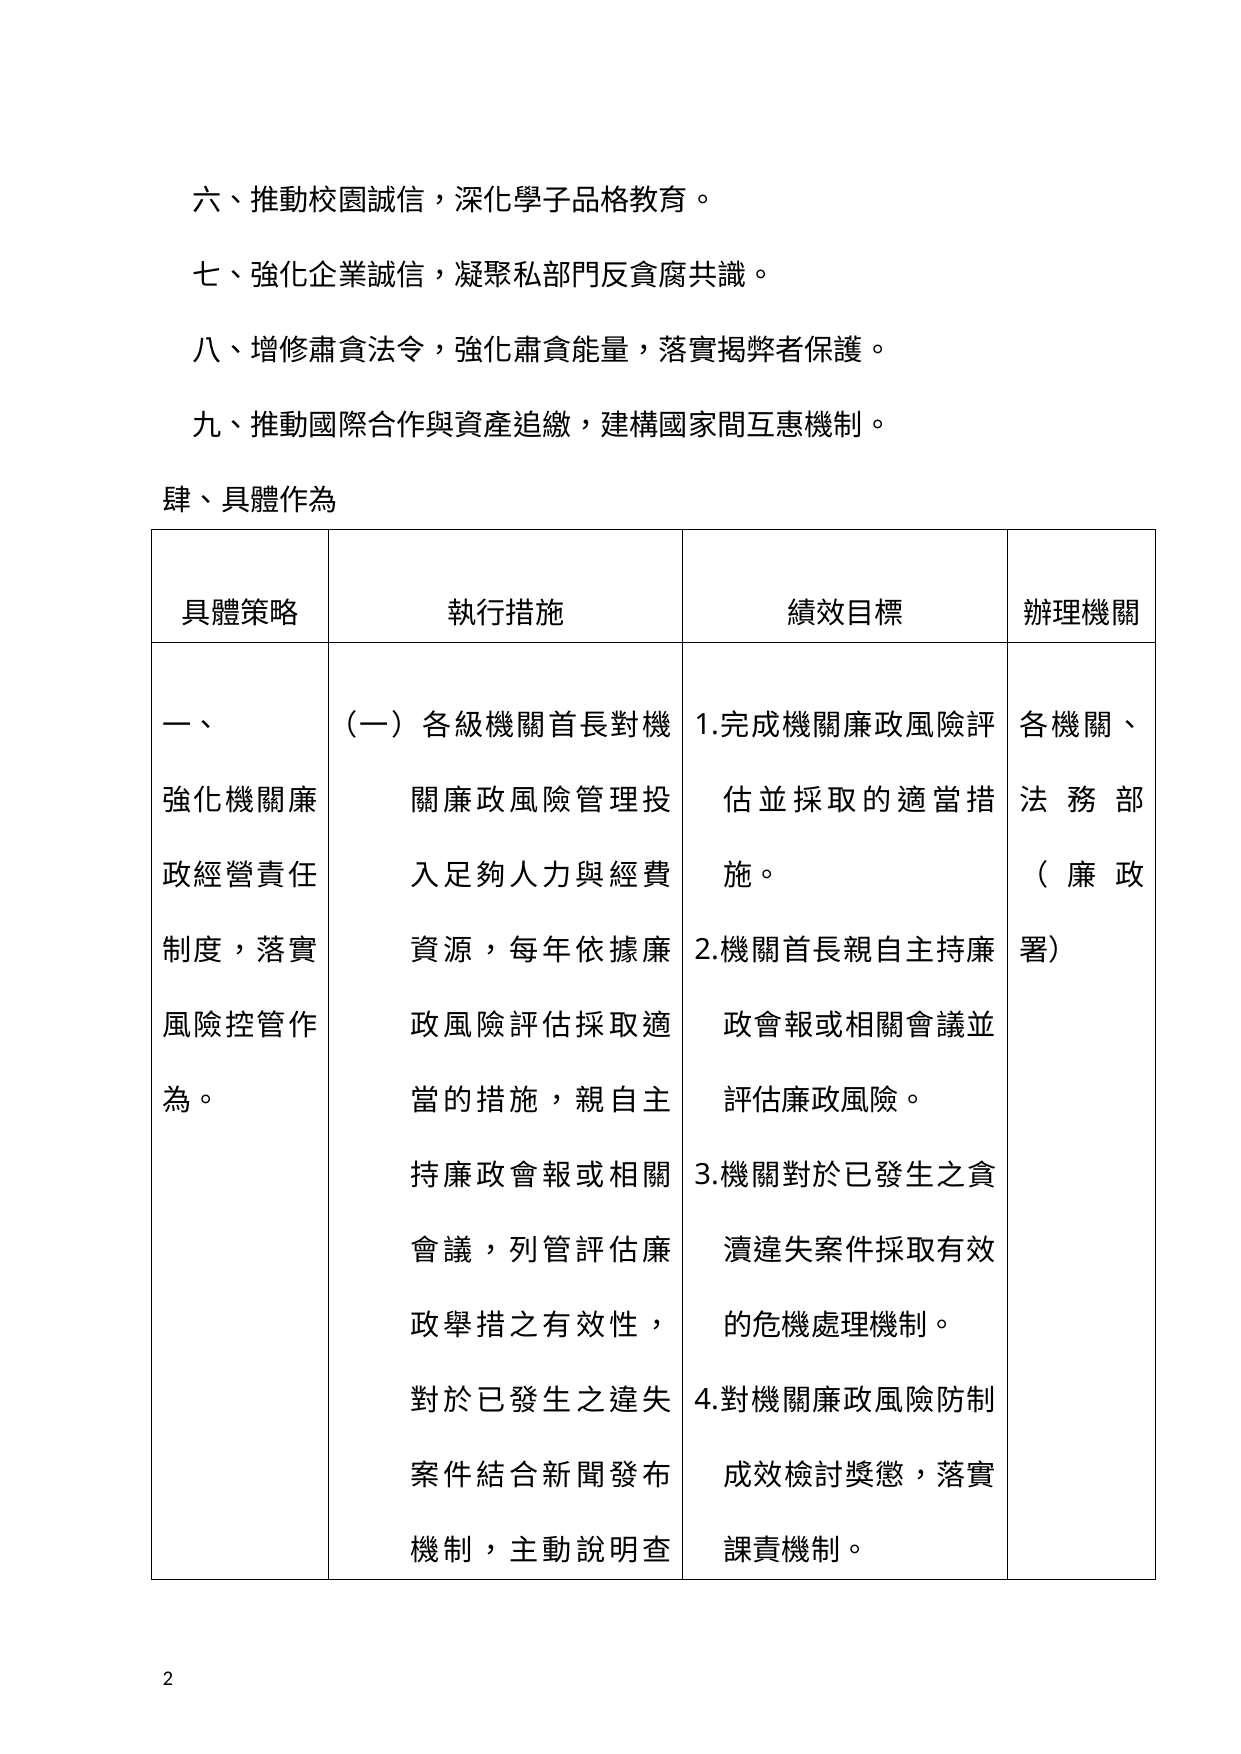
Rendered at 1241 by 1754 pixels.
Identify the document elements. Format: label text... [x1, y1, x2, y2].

table_header 具體策略 [152, 530, 328, 642]
text 九、推動國際合作與資產追繳，建構國家間互惠機制。 [192, 379, 1078, 454]
table_cell （一）各級機關首長對機關廉政風險管理投入足夠人力與經費資源，每年依據廉政風險評估採取適當的措施，親自主持廉政會報或相關會議，列管評估廉政舉措之有效性，對於已發生之違失案件結合新聞發布機制，主動說明查 [329, 643, 682, 1579]
table_header 執行措施 [329, 530, 682, 642]
text 七、強化企業誠信，凝聚私部門反貪腐共識。 [192, 229, 1078, 304]
text 肆、具體作為 [162, 454, 1078, 529]
table_cell 各機關、法務部（廉政署） [1008, 643, 1155, 1579]
table_cell 1.完成機關廉政風險評估並採取的適當措施。 2.機關首長親自主持廉政會報或相關會議並評估廉政風險。 3.機關對於已發生之貪瀆違失案件採取有效的危機處理機制。 4.對機關廉政風險防制成效檢討獎懲，落實課責機制。 [683, 643, 1007, 1579]
table_cell 一、 強化機關廉政經營責任制度，落實風險控管作為。 [152, 643, 328, 1579]
text 六、推動校園誠信，深化學子品格教育。 [192, 154, 1078, 229]
table_header 績效目標 [683, 530, 1007, 642]
text 八、增修肅貪法令，強化肅貪能量，落實揭弊者保護。 [192, 304, 1078, 379]
table_header 辦理機關 [1008, 530, 1155, 642]
